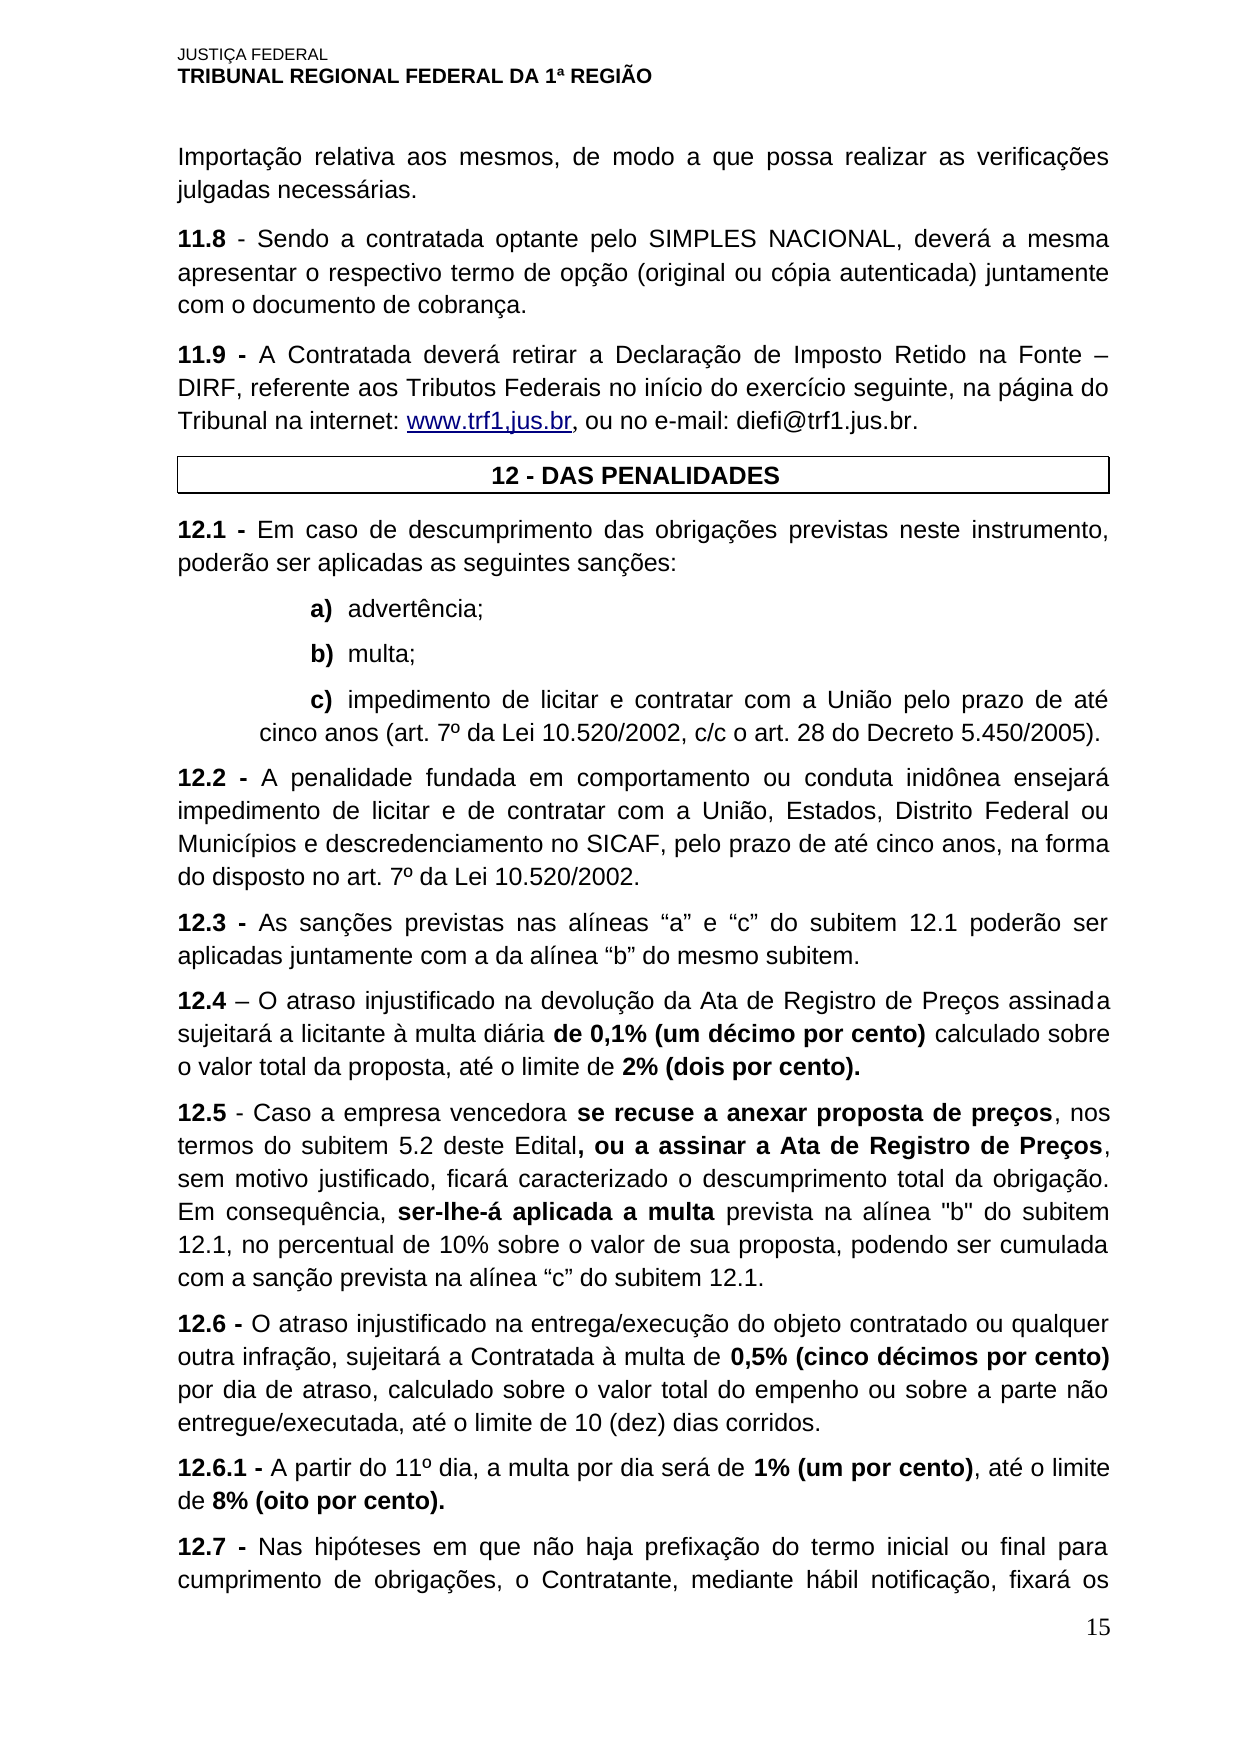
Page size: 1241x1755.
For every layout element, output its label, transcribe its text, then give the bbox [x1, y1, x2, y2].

text 12.3 - As sanções previstas nas alíneas “a” e “c” do subitem 12.1 poderão ser aplicadas juntamente com a da alínea “b” do mesmo subitem. [177, 908, 1110, 969]
text 12.6 - O atraso injustificado na entrega/execução do objeto contratado ou qualquer outra infração, sujeitará a Contratada à multa de 0,5% (cinco décimos por cento) por dia de atraso, calculado sobre o valor total do empenho ou sobre a parte não entregue/executada, até o limite de 10 (dez) dias corridos. [177, 1308, 1110, 1436]
text 12.5 - Caso a empresa vencedora se recuse a anexar proposta de preços, nos termos do subitem 5.2 deste Edital, ou a assinar a Ata de Registro de Preços, sem motivo justificado, ficará caracterizado o descumprimento total da obrigação. Em consequência, ser-lhe-á aplicada a multa prevista na alínea "b" do subitem 12.1, no percentual de 10% sobre o valor de sua proposta, podendo ser cumulada com a sanção prevista na alínea “c” do subitem 12.1. [177, 1098, 1110, 1292]
text 12.2 - A penalidade fundada em comportamento ou conduta inidônea ensejará impedimento de licitar e de contratar com a União, Estados, Distrito Federal ou Municípios e descredenciamento no SICAF, pelo prazo de até cinco anos, na forma do disposto no art. 7º da Lei 10.520/2002. [177, 763, 1110, 891]
text 11.9 - A Contratada deverá retirar a Declaração de Imposto Retido na Fonte – DIRF, referente aos Tributos Federais no início do exercício seguinte, na página do Tribunal na internet: www.trf1,jus.br, ou no e-mail: diefi@trf1.jus.br. [177, 340, 1110, 435]
text 12.4 – O atraso injustificado na devolução da Ata de Registro de Preços assinada sujeitará a licitante à multa diária de 0,1% (um décimo por cento) calculado sobre o valor total da proposta, até o limite de 2% (dois por cento). [177, 986, 1110, 1081]
text 12.1 - Em caso de descumprimento das obrigações previstas neste instrumento, poderão ser aplicadas as seguintes sanções: [177, 515, 1110, 577]
text 12.7 - Nas hipóteses em que não haja prefixação do termo inicial ou final para cumprimento de obrigações, o Contratante, mediante hábil notificação, fixará os [177, 1532, 1110, 1593]
text 12.6.1 - A partir do 11º dia, a multa por dia será de 1% (um por cento), até o limite de 8% (oito por cento). [177, 1453, 1110, 1515]
text 11.8 - Sendo a contratada optante pelo SIMPLES NACIONAL, deverá a mesma apresentar o respectivo termo de opção (original ou cópia autenticada) juntamente com o documento de cobrança. [177, 224, 1110, 319]
list multa; [222, 639, 1110, 668]
list impedimento de licitar e contratar com a União pelo prazo de até cinco anos (art. 7º da Lei 10.520/2002, c/c o art. 28 do Decreto 5.450/2005). [222, 685, 1110, 746]
list advertência; [222, 594, 1110, 622]
text Importação relativa aos mesmos, de modo a que possa realizar as verificações julgadas necessárias. [177, 142, 1110, 203]
text 12 - DAS PENALIDADES [178, 457, 1108, 492]
